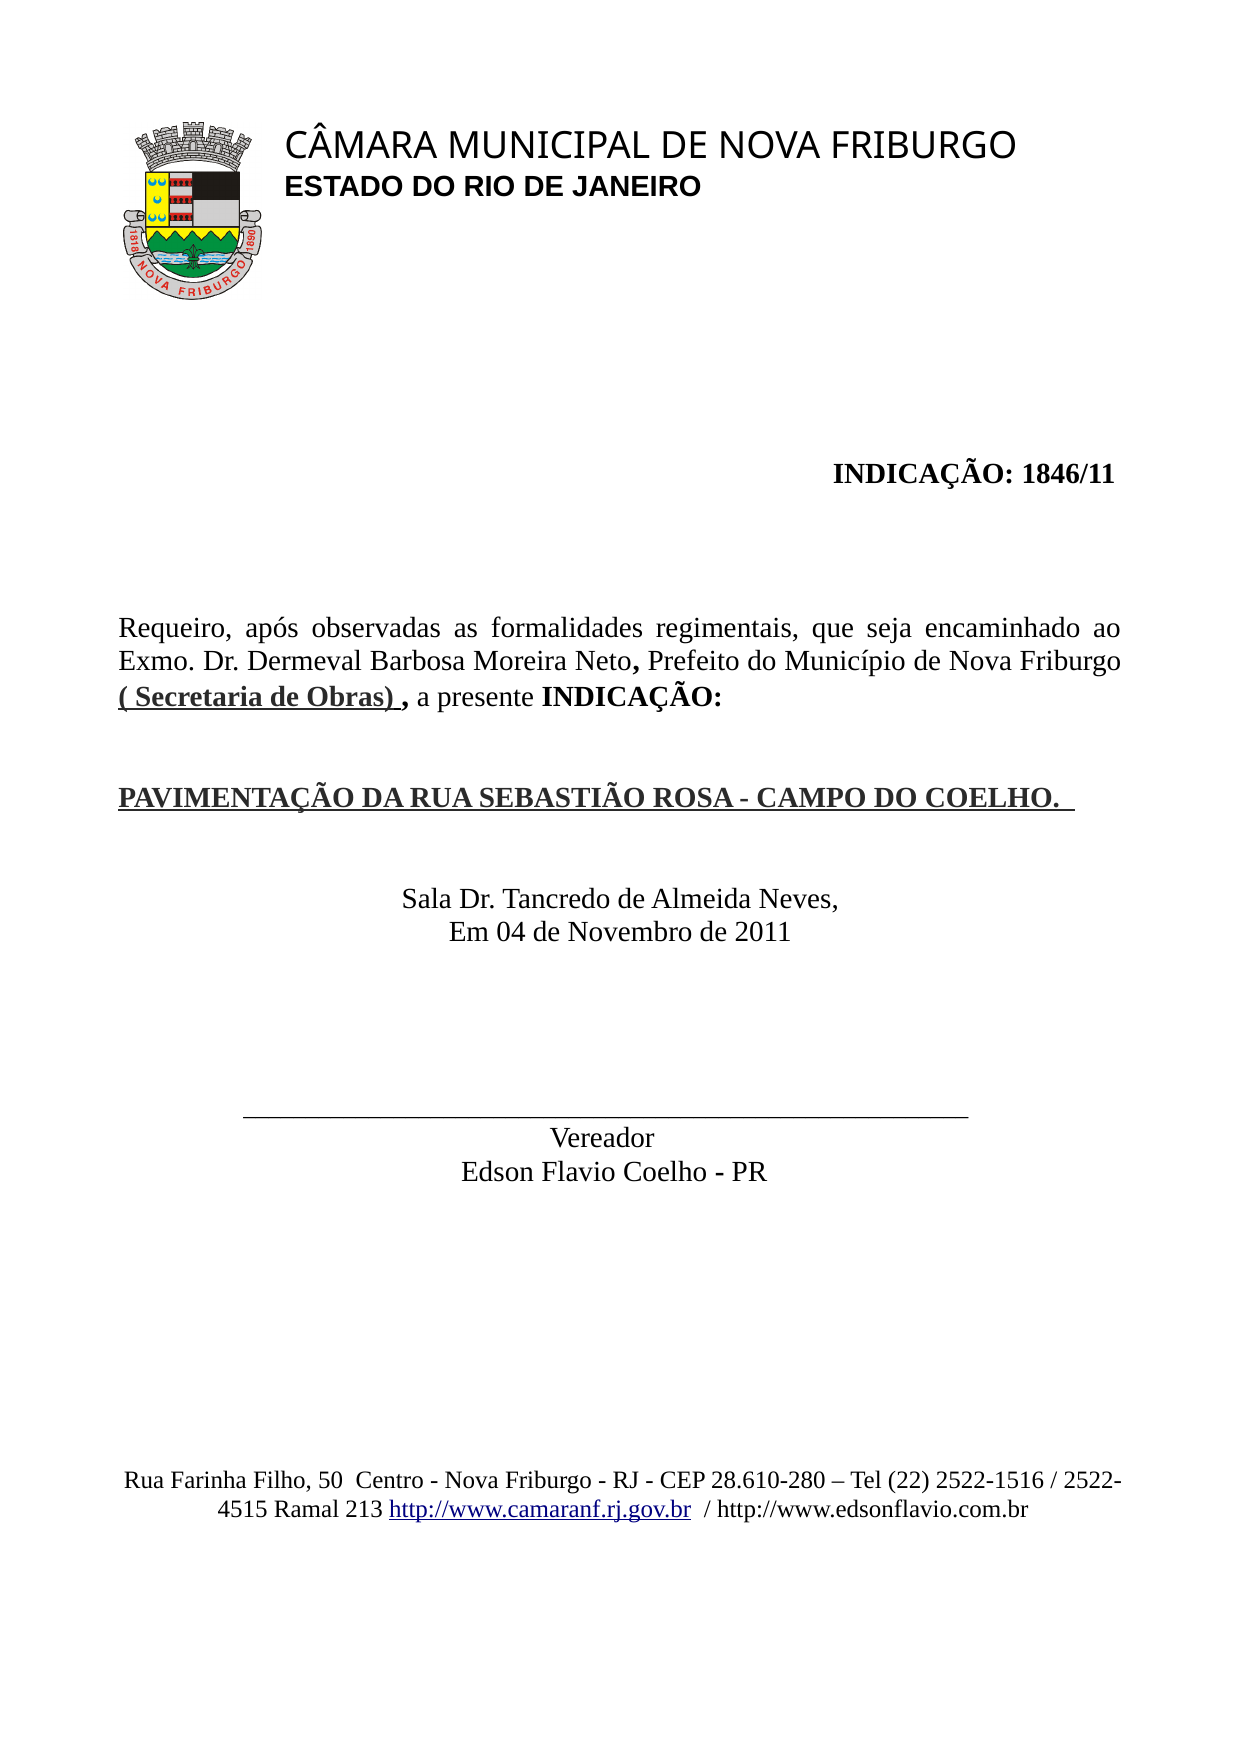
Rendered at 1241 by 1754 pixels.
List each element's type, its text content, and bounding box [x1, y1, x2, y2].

text Requeiro, após observadas as formalidades regimentais, que seja encaminhado ao Exmo. Dr. Dermeval Barbosa Moreira Neto, Prefeito do Município de Nova Friburgo ( Secretaria de Obras) , a presente INDICAÇÃO: [118, 610, 1122, 713]
text __________________________________________________________ [118, 1092, 1122, 1120]
text INDICAÇÃO: 1846/11 [118, 457, 1122, 490]
text CÂMARA MUNICIPAL DE NOVA FRIBURGO ESTADO DO RIO DE JANEIRO [118, 118, 1122, 303]
text Rua Farinha Filho, 50 Centro - Nova Friburgo - RJ - CEP 28.610-280 – Tel (22) 2522-1516 / 2522-4515 Ramal 213 http://www.camaranf.rj.gov.br / http://www.edsonflavio.com.br [118, 1465, 1128, 1523]
text Em 04 de Novembro de 2011 [118, 914, 1122, 948]
text Vereador [118, 1120, 1122, 1154]
text Edson Flavio Coelho - PR [118, 1154, 1122, 1187]
text Sala Dr. Tancredo de Almeida Neves, [118, 881, 1122, 914]
text PAVIMENTAÇÃO DA RUA SEBASTIÃO ROSA - CAMPO DO COELHO. [118, 780, 1122, 814]
